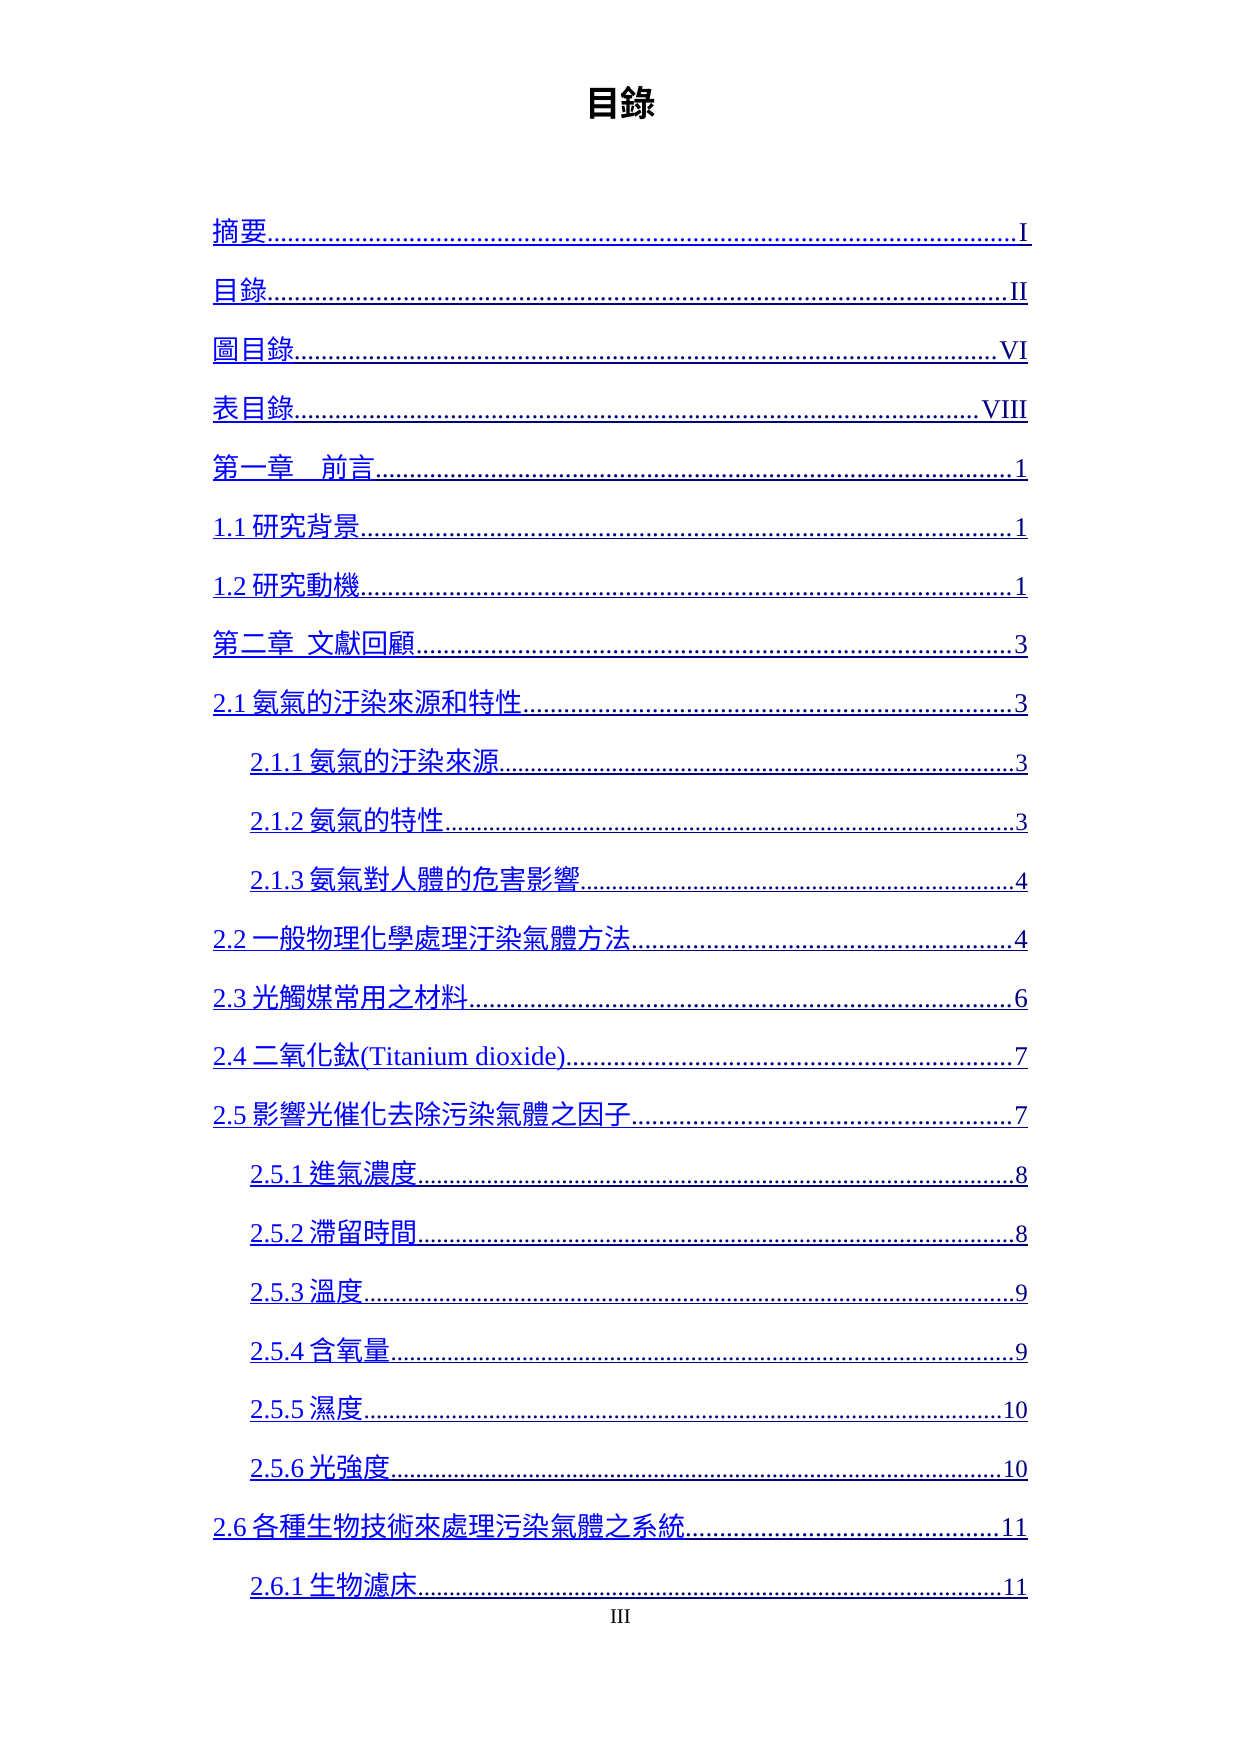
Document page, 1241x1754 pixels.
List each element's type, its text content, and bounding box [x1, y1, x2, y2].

text 目錄 II [213, 269, 1028, 303]
text 第一章 前言 1 [213, 446, 1028, 479]
text 摘要 I [213, 210, 1028, 244]
text 2.5.4含氧量 9 [250, 1329, 1028, 1362]
text [213, 951, 1028, 956]
text 1.2研究動機 1 [213, 563, 1028, 597]
text 2.1.3氨氣對人體的危害影響 4 [250, 858, 1028, 891]
text 2.5.3溫度 9 [250, 1270, 1028, 1303]
text 2.5.2滯留時間 8 [250, 1211, 1028, 1244]
text [250, 1422, 1028, 1427]
text [213, 716, 1028, 721]
text 1.1研究背景 1 [213, 505, 1028, 538]
text [250, 833, 1028, 838]
text [213, 246, 1028, 250]
text [213, 1069, 1028, 1074]
text 2.1.2氨氣的特性 3 [250, 799, 1028, 832]
text [213, 1010, 1028, 1015]
text [213, 481, 1028, 485]
text [250, 1599, 1028, 1603]
text [250, 1187, 1028, 1191]
text [250, 1363, 1028, 1368]
text 2.4二氧化鈦(Titanium dioxide) 7 [213, 1034, 1028, 1068]
text 2.5.5濕度 10 [250, 1387, 1028, 1421]
text 2.1氨氣的汙染來源和特性 3 [213, 681, 1028, 714]
text [250, 892, 1028, 897]
text [213, 1128, 1028, 1132]
text 2.6各種生物技術來處理污染氣體之系統 11 [213, 1505, 1028, 1538]
text [250, 1304, 1028, 1309]
text [213, 539, 1028, 544]
text 第二章 文獻回顧 3 [213, 622, 1028, 656]
text 2.1.1氨氣的汙染來源 3 [250, 740, 1028, 773]
text [213, 658, 1028, 662]
text 2.2一般物理化學處理汙染氣體方法 4 [213, 917, 1028, 950]
text 表目錄 VIII [213, 387, 1028, 421]
text [213, 1540, 1028, 1544]
text [250, 1481, 1028, 1486]
text [250, 1246, 1028, 1250]
text 2.6.1生物濾床 11 [250, 1564, 1028, 1597]
text 2.5.6光強度 10 [250, 1446, 1028, 1479]
subtitle 目錄 [213, 75, 1028, 126]
text 2.3光觸媒常用之材料 6 [213, 976, 1028, 1009]
text 2.5影響光催化去除污染氣體之因子 7 [213, 1093, 1028, 1127]
text 圖目錄 VI [213, 328, 1028, 362]
text [250, 775, 1028, 779]
text 2.5.1進氣濃度 8 [250, 1152, 1028, 1185]
text [213, 598, 1028, 603]
